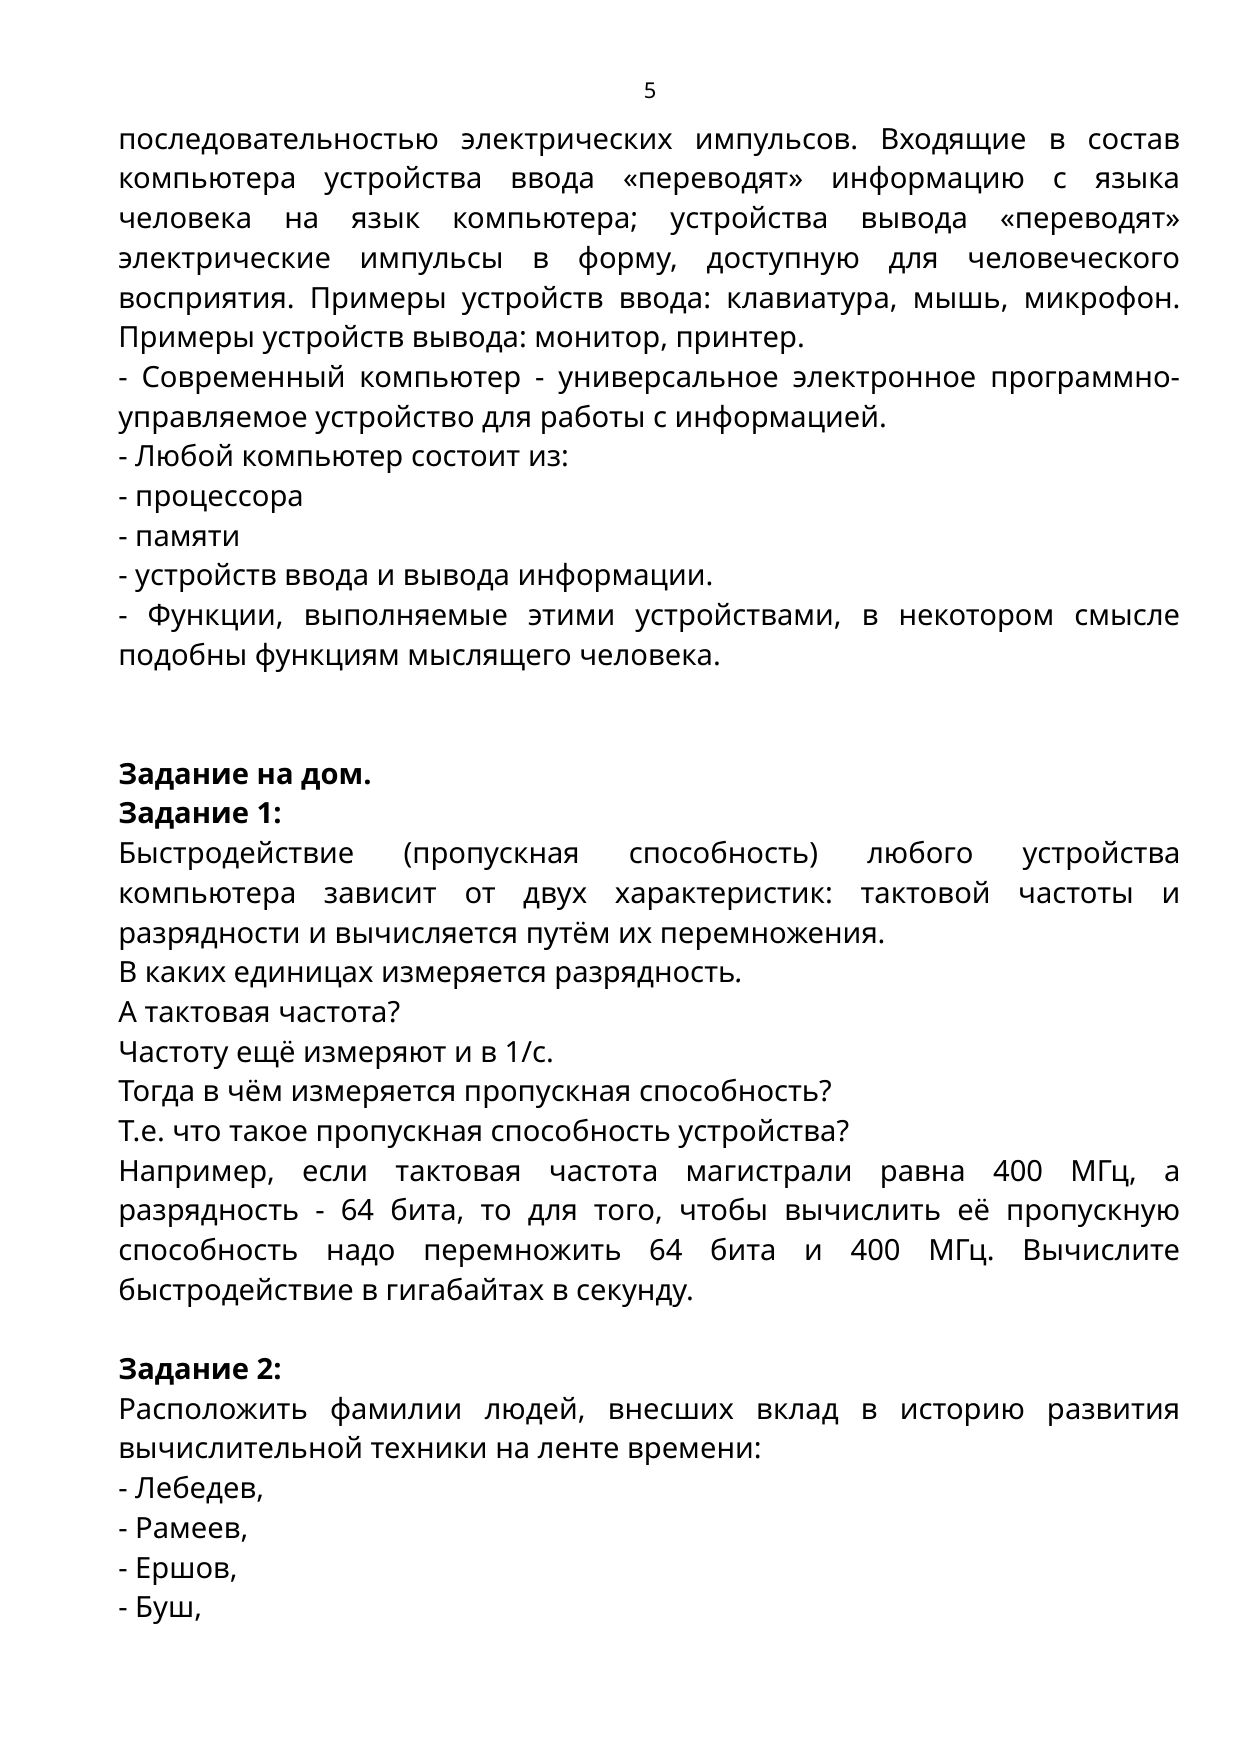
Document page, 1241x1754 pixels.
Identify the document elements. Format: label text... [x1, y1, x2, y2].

text Задание 1: [118, 793, 1181, 832]
text последовательностью электрических импульсов. Входящие в состав компьютера устройства ввода «переводят» информацию с языка человека на язык компьютера; устройства вывода «переводят» электрические импульсы в форму, доступную для человеческого восприятия. Примеры устройств ввода: клавиатура, мышь, микрофон. Примеры устройств вывода: монитор, принтер. [118, 118, 1181, 356]
text - Любой компьютер состоит из: [118, 436, 1181, 475]
text - Рамеев, [118, 1507, 1181, 1547]
text - памяти [118, 515, 1181, 555]
text - процессора [118, 475, 1181, 515]
text Тогда в чём измеряется пропускная способность? [118, 1071, 1181, 1110]
text - Ершов, [118, 1547, 1181, 1587]
text Т.е. что такое пропускная способность устройства? [118, 1110, 1181, 1150]
text - устройств ввода и вывода информации. [118, 555, 1181, 594]
text - Функции, выполняемые этими устройствами, в некотором смысле подобны функциям мыслящего человека. [118, 594, 1181, 674]
text - Лебедев, [118, 1467, 1181, 1507]
text Задание 2: [118, 1348, 1181, 1388]
text А тактовая частота? [118, 991, 1181, 1031]
text Например, если тактовая частота магистрали равна 400 МГц, а разрядность - 64 бита, то для того, чтобы вычислить её пропускную способность надо перемножить 64 бита и 400 МГц. Вычислите быстродействие в гигабайтах в секунду. [118, 1150, 1181, 1309]
text - Современный компьютер - универсальное электронное программно-управляемое устройство для работы с информацией. [118, 356, 1181, 436]
text - Буш, [118, 1587, 1181, 1626]
text Быстродействие (пропускная способность) любого устройства компьютера зависит от двух характеристик: тактовой частоты и разрядности и вычисляется путём их перемножения. [118, 832, 1181, 952]
text Задание на дом. [118, 753, 1181, 793]
text Частоту ещё измеряют и в 1/с. [118, 1031, 1181, 1071]
text В каких единицах измеряется разрядность. [118, 952, 1181, 991]
text Расположить фамилии людей, внесших вклад в историю развития вычислительной техники на ленте времени: [118, 1388, 1181, 1467]
